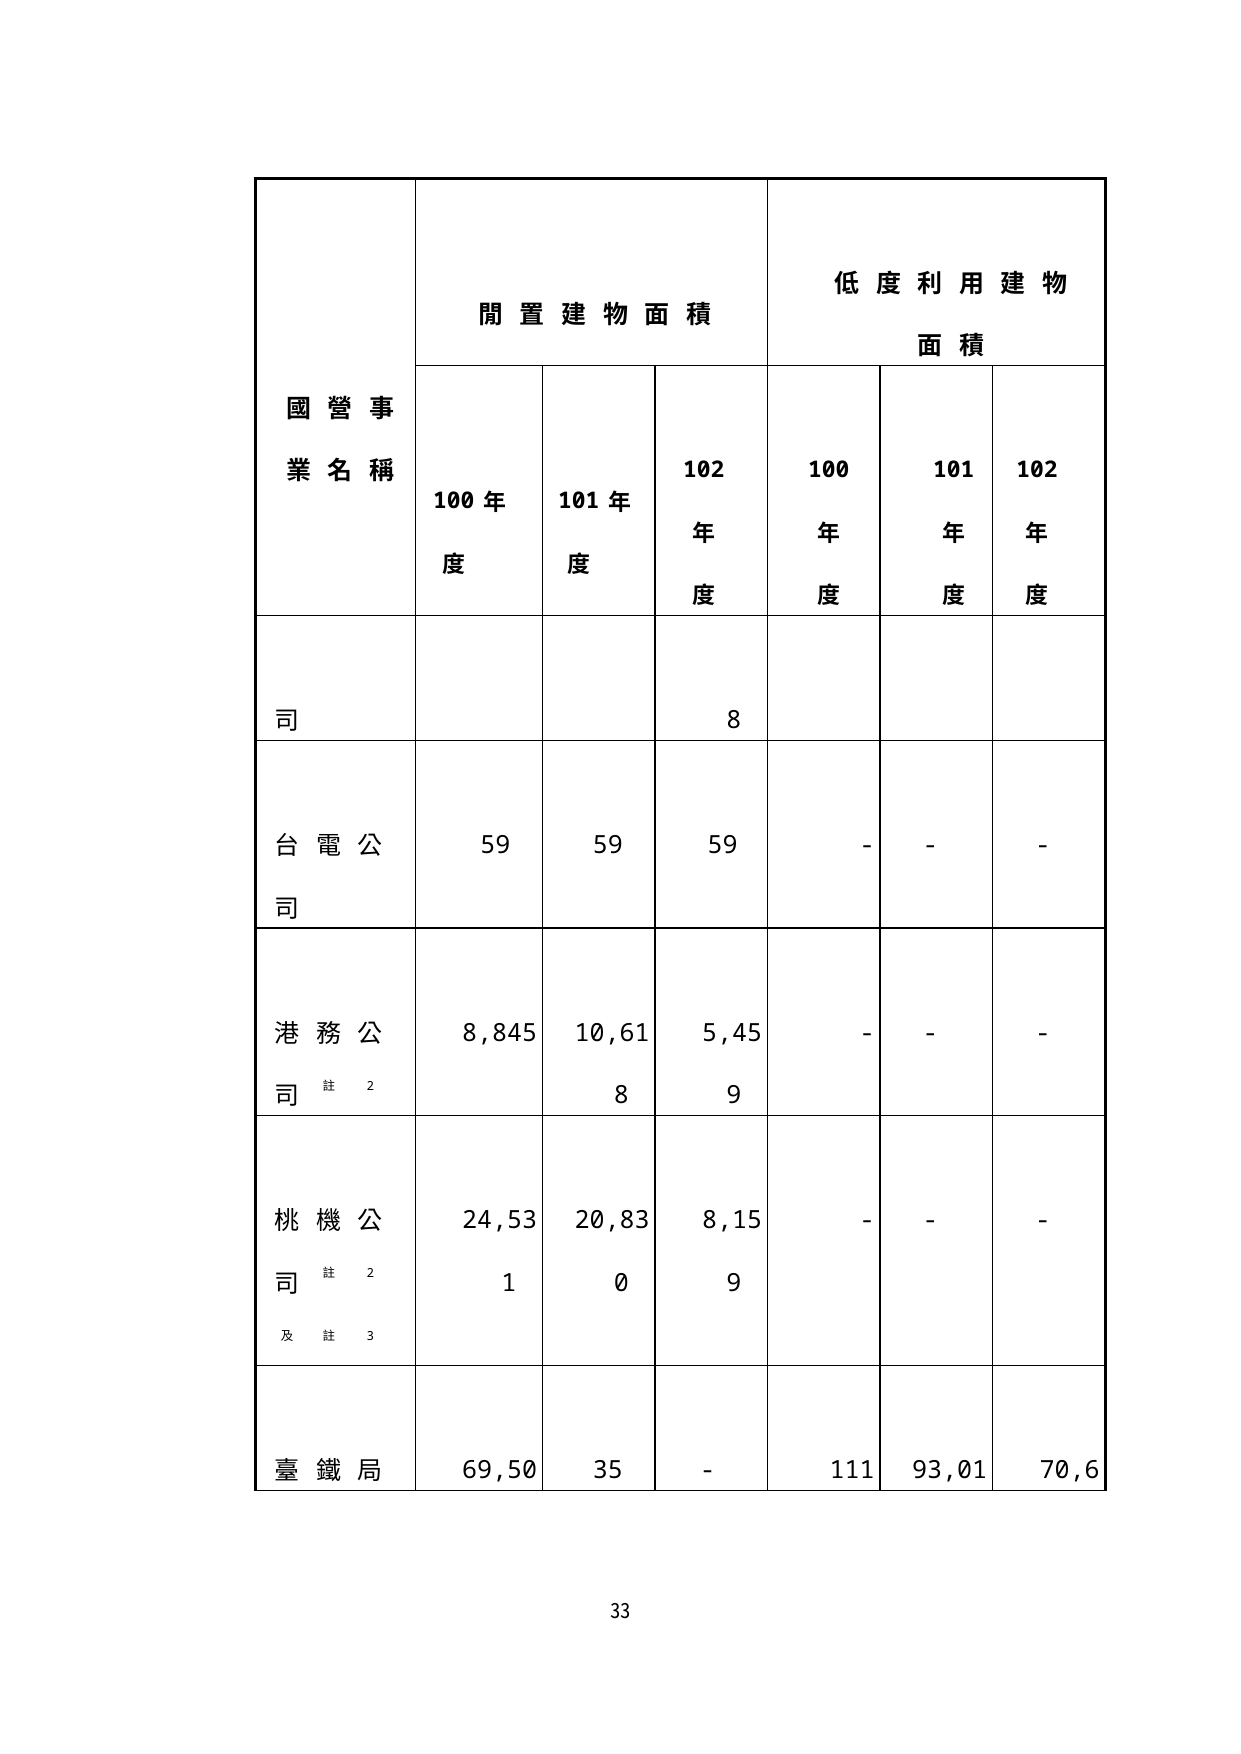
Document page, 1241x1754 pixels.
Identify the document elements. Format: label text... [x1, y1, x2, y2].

table_cell - [881, 1116, 992, 1365]
table_cell 10,618 [543, 929, 654, 1115]
table_cell - [881, 929, 992, 1115]
table_cell - [993, 1116, 1104, 1365]
table_cell 8,159 [656, 1116, 767, 1365]
table_cell 100年度 [416, 366, 542, 615]
table_cell 20,830 [543, 1116, 654, 1365]
table_cell 桃機公司註2及註3 [257, 1116, 415, 1365]
table_cell - [993, 929, 1104, 1115]
table_cell - [993, 616, 1104, 740]
table_cell 59 [543, 741, 654, 927]
table_cell 102年度 [656, 366, 767, 615]
table_cell - [768, 929, 879, 1115]
table_header 閒置建物面積 [416, 180, 767, 365]
table_cell 臺鐵局 [257, 1366, 415, 1490]
table_cell - [768, 741, 879, 927]
table_cell 69,50 [416, 1366, 542, 1490]
table_cell 111 [768, 1366, 879, 1490]
table_cell - [993, 741, 1104, 927]
table_cell - [656, 1366, 767, 1490]
table_cell 100年度 [768, 366, 879, 615]
table_cell - [881, 616, 992, 740]
table_cell - [768, 1116, 879, 1365]
table_cell 35 [543, 1366, 654, 1490]
table_cell 5,459 [656, 929, 767, 1115]
table_cell 港務公司註2 [257, 929, 415, 1115]
table_cell 59 [416, 741, 542, 927]
table_cell 101年度 [881, 366, 992, 615]
table_cell 59 [656, 741, 767, 927]
table_cell 24,531 [416, 1116, 542, 1365]
table_cell [416, 616, 542, 740]
table_cell 8 [656, 616, 767, 740]
table_cell 司 [257, 616, 415, 740]
table_cell [543, 616, 654, 740]
table_cell 台電公司 [257, 741, 415, 927]
table_header 低度利用建物面積 [768, 180, 1104, 365]
table_cell 70,6 [993, 1366, 1104, 1490]
table_cell - [768, 616, 879, 740]
table_header 國營事業名稱 [257, 180, 415, 615]
table_cell 102年度 [993, 366, 1104, 615]
table_cell 101年度 [543, 366, 654, 615]
table_cell - [881, 741, 992, 927]
table_cell 8,845 [416, 929, 542, 1115]
table_cell 93,01 [881, 1366, 992, 1490]
